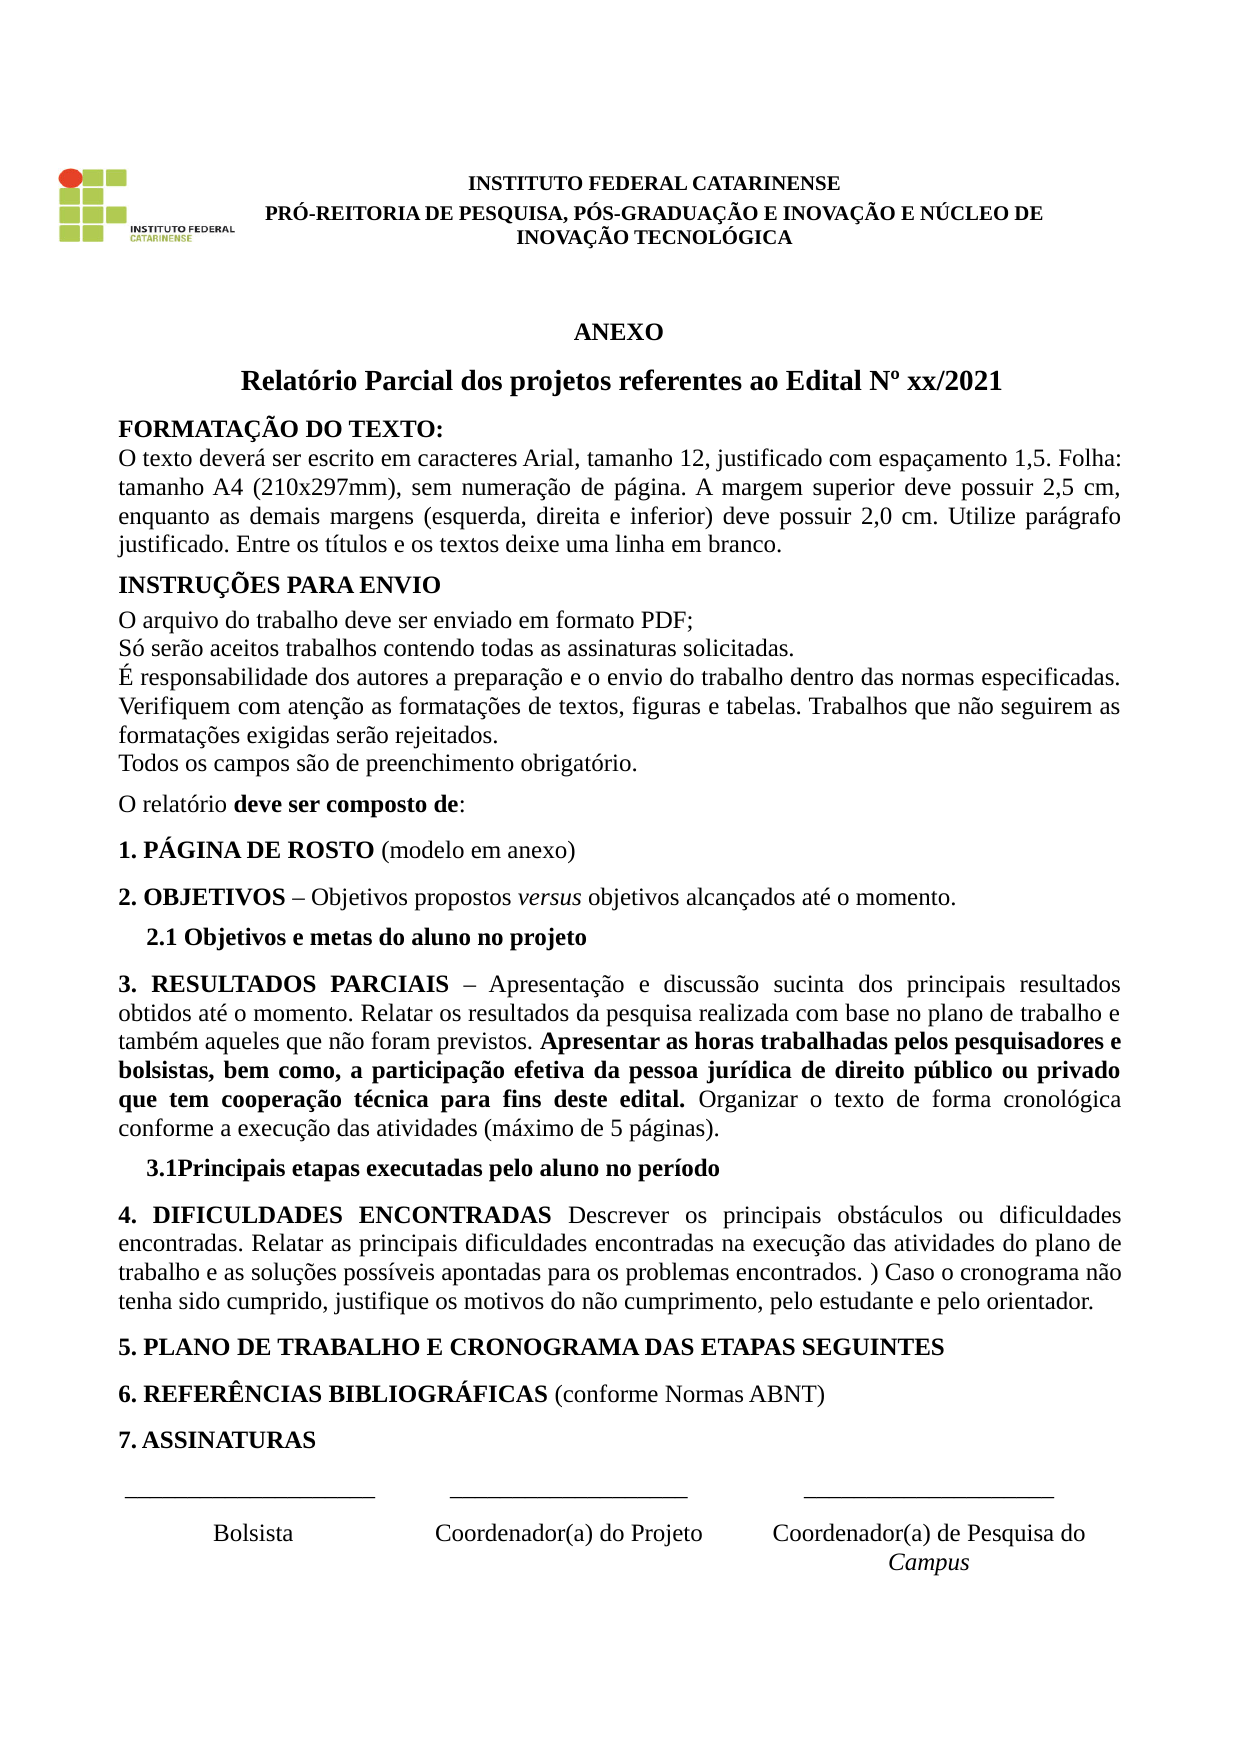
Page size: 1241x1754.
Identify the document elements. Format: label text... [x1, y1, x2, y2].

table_header ____________________ Coordenador(a) de Pesquisa do Campus [745, 1460, 1112, 1582]
text É responsabilidade dos autores a preparação e o envio do trabalho dentro das normas especificadas. Verifiquem com atenção as formatações de textos, figuras e tabelas. Trabalhos que não seguirem as formatações exigidas serão rejeitados. [118, 662, 1122, 748]
table_header [1113, 1460, 1117, 1582]
text O relatório deve ser composto de: [118, 789, 1122, 818]
text 3. Resultados Parciais – Apresentação e discussão sucinta dos principais resultados obtidos até o momento. Relatar os resultados da pesquisa realizada com base no plano de trabalho e também aqueles que não foram previstos. Apresentar as horas trabalhadas pelos pesquisadores e bolsistas, bem como, a participação efetiva da pessoa jurídica de direito público ou privado que tem cooperação técnica para fins deste edital. Organizar o texto de forma cronológica conforme a execução das atividades (máximo de 5 páginas). [118, 969, 1122, 1141]
text Formatação do Texto: [118, 414, 1122, 443]
text O arquivo do trabalho deve ser enviado em formato PDF; [118, 605, 1122, 633]
text ANEXO [121, 317, 1122, 346]
picture [58, 168, 235, 242]
text INSTRUÇÕES PARA ENVIO [118, 570, 1122, 599]
text 1. PÁGINA DE ROSTO (modelo em anexo) [118, 835, 1122, 864]
text 5. Plano de Trabalho e Cronograma das Etapas Seguintes [118, 1332, 1122, 1361]
text 2. Objetivos – Objetivos propostos versus objetivos alcançados até o momento. [118, 882, 1122, 911]
table_header ____________________ Bolsista [114, 1460, 392, 1582]
text 7. ASSINATURAS [118, 1425, 1122, 1454]
text 4. DIFICULDADES ENCONTRADAS Descrever os principais obstáculos ou dificuldades encontradas. Relatar as principais dificuldades encontradas na execução das atividades do plano de trabalho e as soluções possíveis apontadas para os problemas encontrados. ) Caso o cronograma não tenha sido cumprido, justifique os motivos do não cumprimento, pelo estudante e pelo orientador. [118, 1200, 1122, 1315]
text 3.1Principais etapas executadas pelo aluno no período [146, 1153, 1122, 1182]
text 2.1 Objetivos e metas do aluno no projeto [146, 922, 1122, 951]
text 6. Referências Bibliográficas (conforme Normas ABNT) [118, 1379, 1122, 1408]
table_header INSTITUTO FEDERAL CATARINENSE PRÓ-REITORIA DE PESQUISA, PÓS-GRADUAÇÃO E INOVAÇÃO E NÚCLEO DE INOVAÇÃO TECNOLÓGICA [244, 148, 1072, 266]
text O texto deverá ser escrito em caracteres Arial, tamanho 12, justificado com espaçamento 1,5. Folha: tamanho A4 (210x297mm), sem numeração de página. A margem superior deve possuir 2,5 cm, enquanto as demais margens (esquerda, direita e inferior) deve possuir 2,0 cm. Utilize parágrafo justificado. Entre os títulos e os textos deixe uma linha em branco. [118, 443, 1122, 558]
subtitle Relatório Parcial dos projetos referentes ao Edital Nº xx/2021 [121, 363, 1122, 397]
table_header ___________________ Coordenador(a) do Projeto [392, 1460, 745, 1582]
text Todos os campos são de preenchimento obrigatório. [118, 748, 1122, 777]
text Só serão aceitos trabalhos contendo todas as assinaturas solicitadas. [118, 633, 1122, 662]
